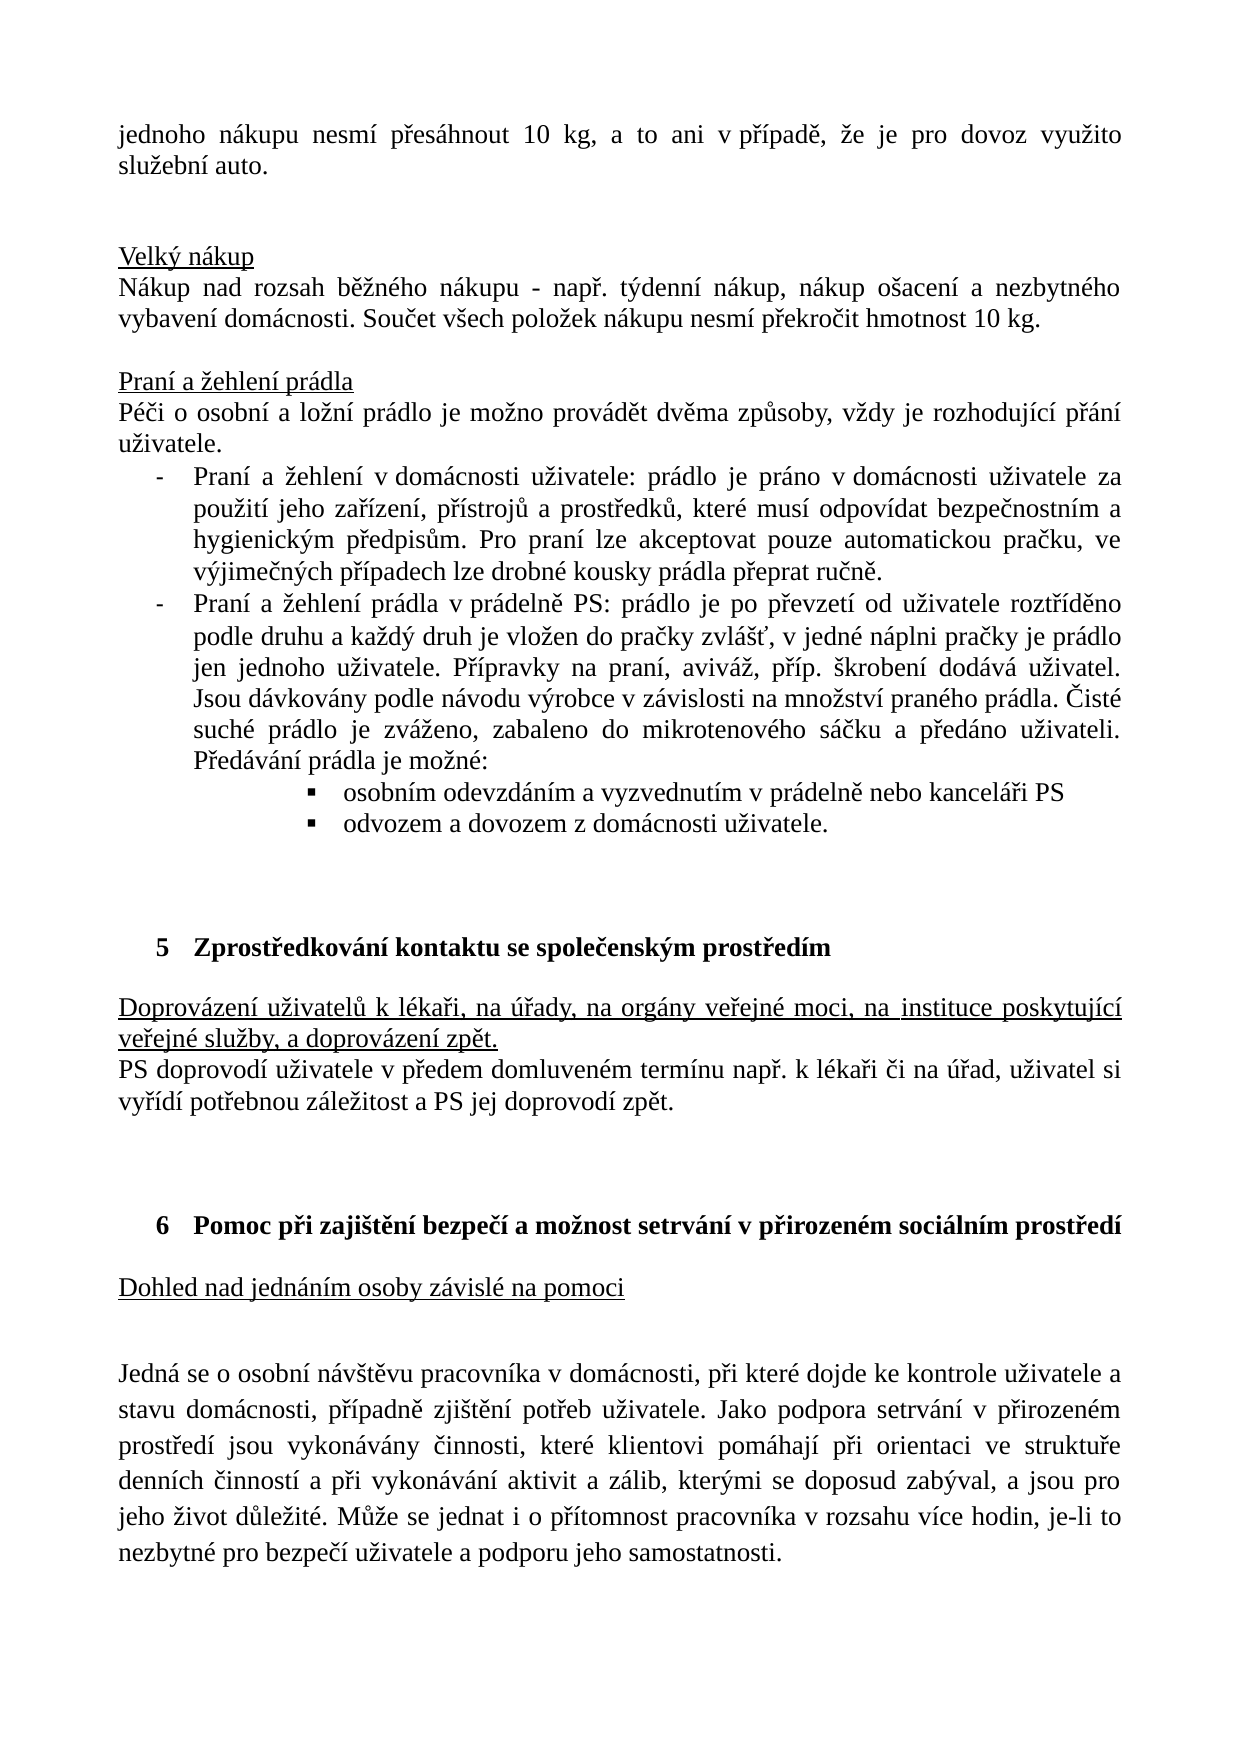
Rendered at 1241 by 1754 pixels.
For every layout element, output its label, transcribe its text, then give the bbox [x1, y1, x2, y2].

list Praní a žehlení v domácnosti uživatele: prádlo je práno v domácnosti uživatele za použití jeho zařízení, přístrojů a prostředků, které musí odpovídat bezpečnostním a hygienickým předpisům. Pro praní lze akceptovat pouze automatickou pračku, ve výjimečných případech lze drobné kousky prádla přeprat ručně. [156, 458, 1122, 586]
text Velký nákup [118, 240, 1122, 271]
list odvozem a dovozem z domácnosti uživatele. [306, 807, 1122, 838]
text veřejné služby, a doprovázení zpět. [118, 1019, 1122, 1053]
list osobním odevzdáním a vyzvednutím v prádelně nebo kanceláři PS [306, 776, 1122, 807]
text Dohled nad jednáním osoby závislé na pomoci [118, 1272, 1122, 1303]
text Nákup nad rozsah běžného nákupu - např. týdenní nákup, nákup ošacení a nezbytného vybavení domácnosti. Součet všech položek nákupu nesmí překročit hmotnost 10 kg. [118, 271, 1122, 334]
text jednoho nákupu nesmí přesáhnout 10 kg, a to ani v případě, že je pro dovoz využito služební auto. [118, 118, 1122, 180]
subtitle Jedná se o osobní návštěvu pracovníka v domácnosti, při které dojde ke kontrole uživatele a stavu domácnosti, případně zjištění potřeb uživatele. Jako podpora setrvání v přirozeném prostředí jsou vykonávány činnosti, které klientovi pomáhají při orientaci ve struktuře denních činností a při vykonávání aktivit a zálib, kterými se doposud zabýval, a jsou pro jeho život důležité. Může se jednat i o přítomnost pracovníka v rozsahu více hodin, je-li to nezbytné pro bezpečí uživatele a podporu jeho samostatnosti. [118, 1357, 1122, 1567]
list Zprostředkování kontaktu se společenským prostředím [156, 931, 1122, 962]
text PS doprovodí uživatele v předem domluveném termínu např. k lékaři či na úřad, uživatel si vyřídí potřebnou záležitost a PS jej doprovodí zpět. [118, 1053, 1122, 1116]
text Péči o osobní a ložní prádlo je možno provádět dvěma způsoby, vždy je rozhodující přání uživatele. [118, 396, 1122, 458]
list Praní a žehlení prádla v prádelně PS: prádlo je po převzetí od uživatele roztříděno podle druhu a každý druh je vložen do pračky zvlášť, v jedné náplni pračky je prádlo jen jednoho uživatele. Přípravky na praní, aviváž, příp. škrobení dodává uživatel. Jsou dávkovány podle návodu výrobce v závislosti na množství praného prádla. Čisté suché prádlo je zváženo, zabaleno do mikrotenového sáčku a předáno uživateli. Předávání prádla je možné: [156, 586, 1122, 776]
list Pomoc při zajištění bezpečí a možnost setrvání v přirozeném sociálním prostředí [156, 1209, 1122, 1240]
text Praní a žehlení prádla [118, 365, 1122, 396]
text Doprovázení uživatelů k lékaři, na úřady, na orgány veřejné moci, na instituce poskytující [118, 991, 1122, 1018]
